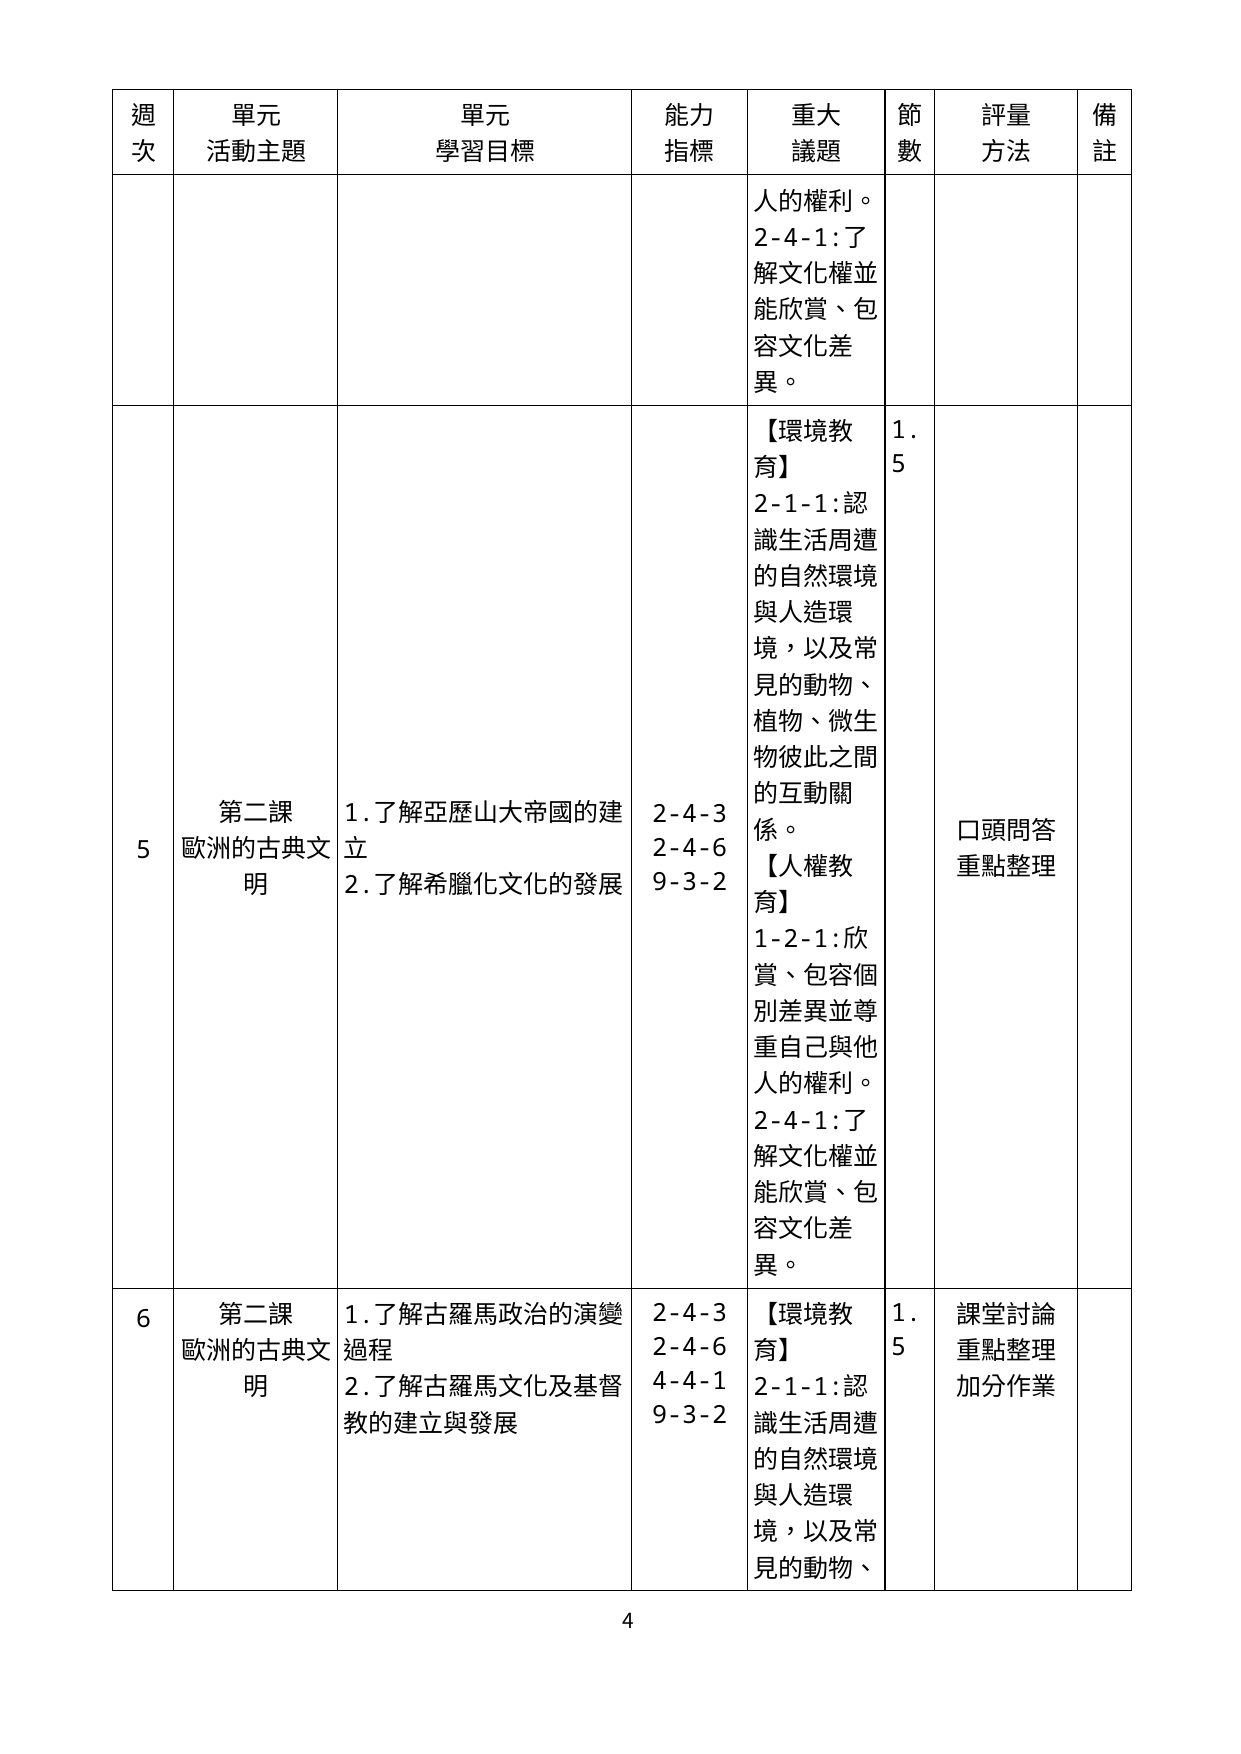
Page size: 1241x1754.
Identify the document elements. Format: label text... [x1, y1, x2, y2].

table_cell [113, 175, 173, 404]
table_cell [886, 175, 934, 404]
table_cell 6 [113, 1289, 173, 1590]
table_cell [338, 175, 631, 404]
table_cell 1.了解古羅馬政治的演變過程 2.了解古羅馬文化及基督教的建立與發展 [338, 1289, 631, 1590]
table_cell 人的權利。 2-4-1:了解文化權並能欣賞、包容文化差異。 [748, 175, 884, 404]
table_cell 【環境教育】 2-1-1:認識生活周遭的自然環境與人造環境，以及常見的動物、植物、微生物彼此之間的互動關係。 【人權教育】 1-2-1:欣賞、包容個別差異並尊重自己與他人的權利。 2-4-1:了解文化權並能欣賞、包容文化差異。 [748, 406, 884, 1287]
table_cell 1.了解亞歷山大帝國的建立 2.了解希臘化文化的發展 [338, 406, 631, 1287]
table_cell 1.5 [886, 1289, 934, 1590]
table_cell [1078, 406, 1131, 1287]
table_header 備 註 [1078, 90, 1131, 174]
table_cell 課堂討論 重點整理 加分作業 [935, 1289, 1077, 1590]
table_header 單元 學習目標 [338, 90, 631, 174]
table_cell 2-4-3 2-4-6 9-3-2 [632, 406, 747, 1287]
table_header 週 次 [113, 90, 173, 174]
table_header 能力 指標 [632, 90, 747, 174]
table_cell [935, 175, 1077, 404]
table_cell [174, 175, 337, 404]
table_cell 【環境教育】 2-1-1:認識生活周遭的自然環境與人造環境，以及常見的動物、 [748, 1289, 884, 1590]
table_cell 5 [113, 406, 173, 1287]
table_header 節數 [886, 90, 934, 174]
table_cell 口頭問答 重點整理 [935, 406, 1077, 1287]
table_cell [1078, 1289, 1131, 1590]
table_cell 1.5 [886, 406, 934, 1287]
table_cell 第二課 歐洲的古典文 明 [174, 406, 337, 1287]
table_header 單元 活動主題 [174, 90, 337, 174]
table_header 評量 方法 [935, 90, 1077, 174]
table_cell 第二課 歐洲的古典文明 [174, 1289, 337, 1590]
table_cell [1078, 175, 1131, 404]
table_cell 2-4-3 2-4-6 4-4-1 9-3-2 [632, 1289, 747, 1590]
table_cell [632, 175, 747, 404]
table_header 重大 議題 [748, 90, 884, 174]
